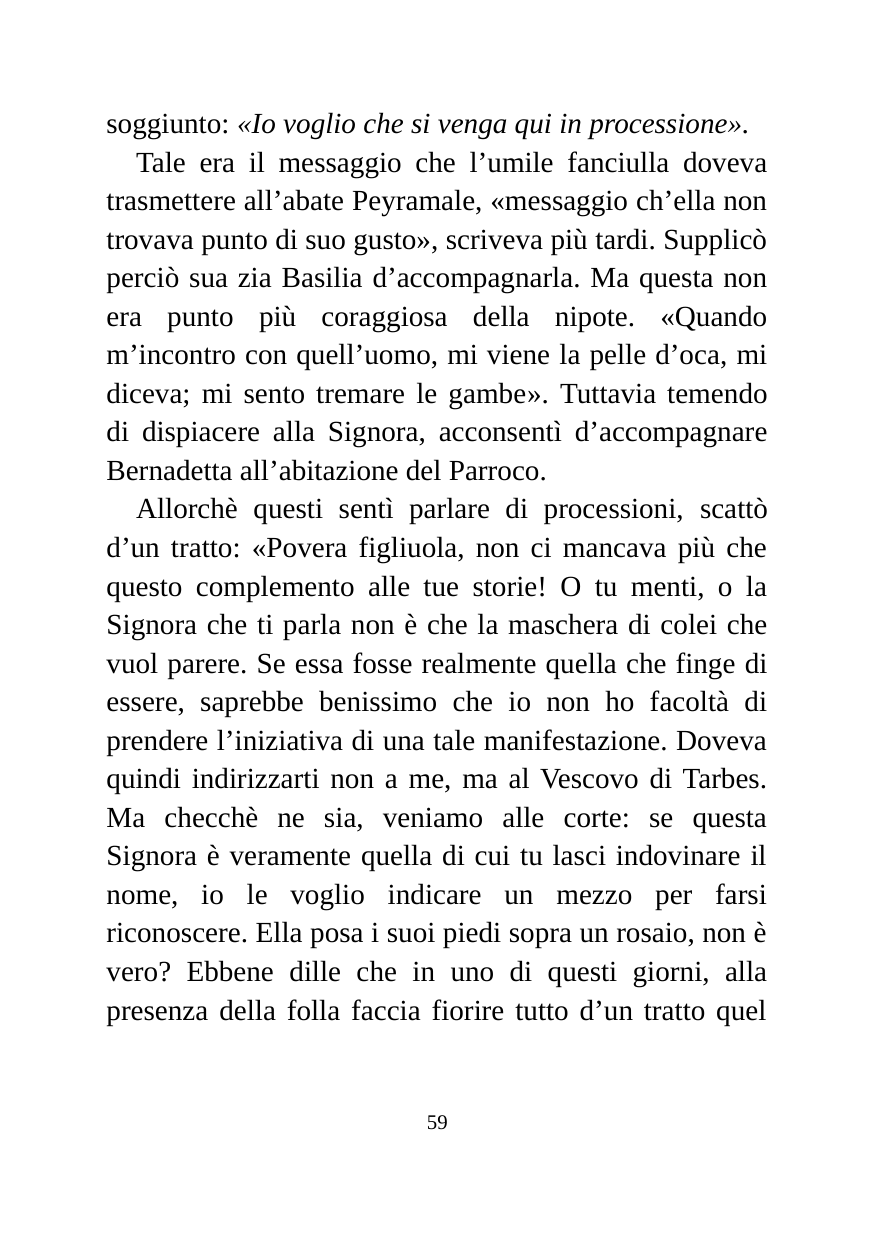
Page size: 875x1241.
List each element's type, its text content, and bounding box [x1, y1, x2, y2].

text Allorchè questi sentì parlare di processioni, scattò d’un tratto: «Povera figliuola, non ci mancava più che questo complemento alle tue storie! O tu menti, o la Signora che ti parla non è che la maschera di colei che vuol parere. Se essa fosse realmente quella che finge di essere, saprebbe benissimo che io non ho facoltà di prendere l’iniziativa di una tale manifestazione. Doveva quindi indirizzarti non a me, ma al Vescovo di Tarbes. Ma checchè ne sia, veniamo alle corte: se questa Signora è veramente quella di cui tu lasci indovinare il nome, io le voglio indicare un mezzo per farsi riconoscere. Ella posa i suoi piedi sopra un rosaio, non è vero? Ebbene dille che in uno di questi giorni, alla presenza della folla faccia fiorire tutto d’un tratto quel rosaio (). [106, 492, 768, 1026]
text soggiunto: «Io voglio che si venga qui in processione». [106, 106, 768, 140]
text Tale era il messaggio che l’umile fanciulla doveva trasmettere all’abate Peyramale, «messaggio ch’ella non trovava punto di suo gusto», scriveva più tardi. Supplicò perciò sua zia Basilia d’accompagnarla. Ma questa non era punto più coraggiosa della nipote. «Quando m’incontro con quell’uomo, mi viene la pelle d’oca, mi diceva; mi sento tremare le gambe». Tuttavia temendo di dispiacere alla Signora, acconsentì d’accompagnare Bernadetta all’abitazione del Parroco. [106, 145, 768, 487]
